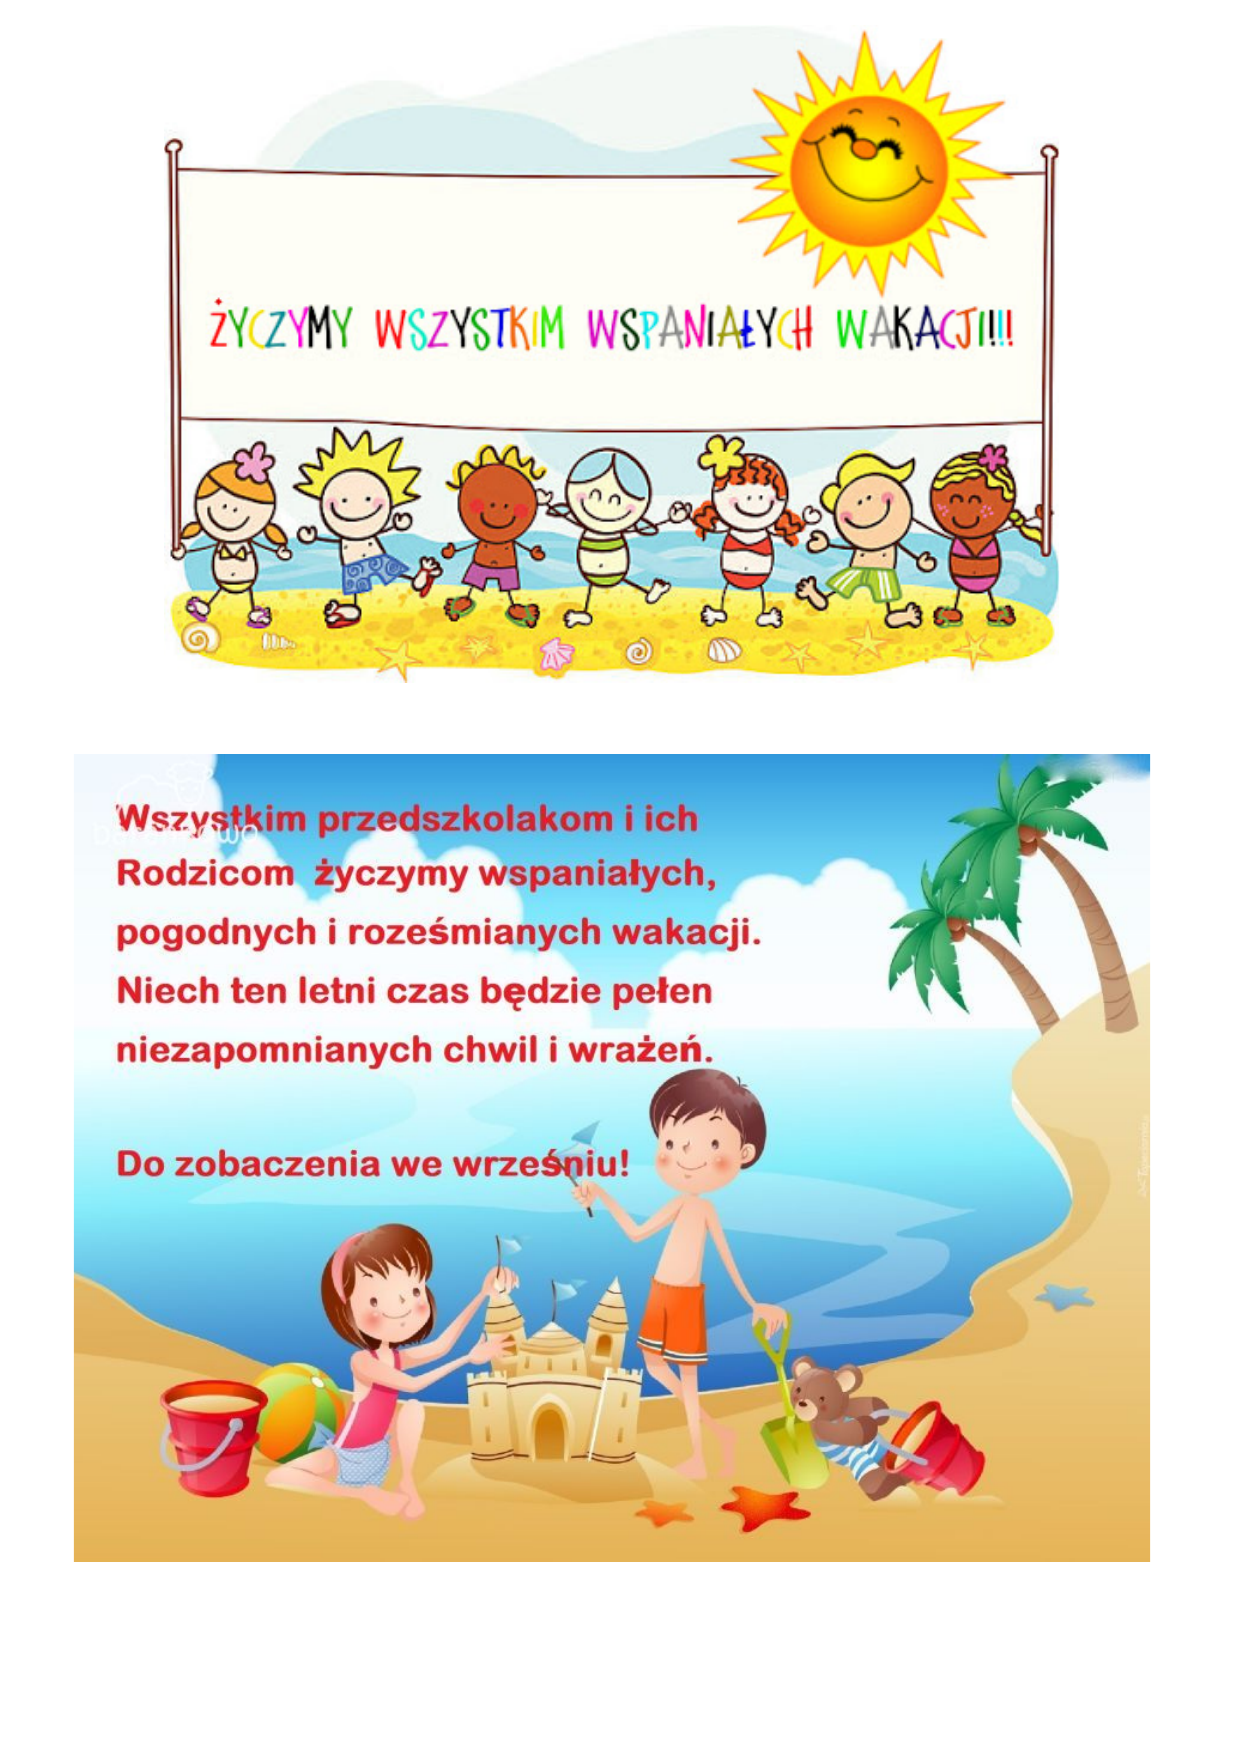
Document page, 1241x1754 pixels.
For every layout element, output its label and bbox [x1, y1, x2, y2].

picture [164, 25, 1060, 683]
picture [73, 754, 1150, 1562]
